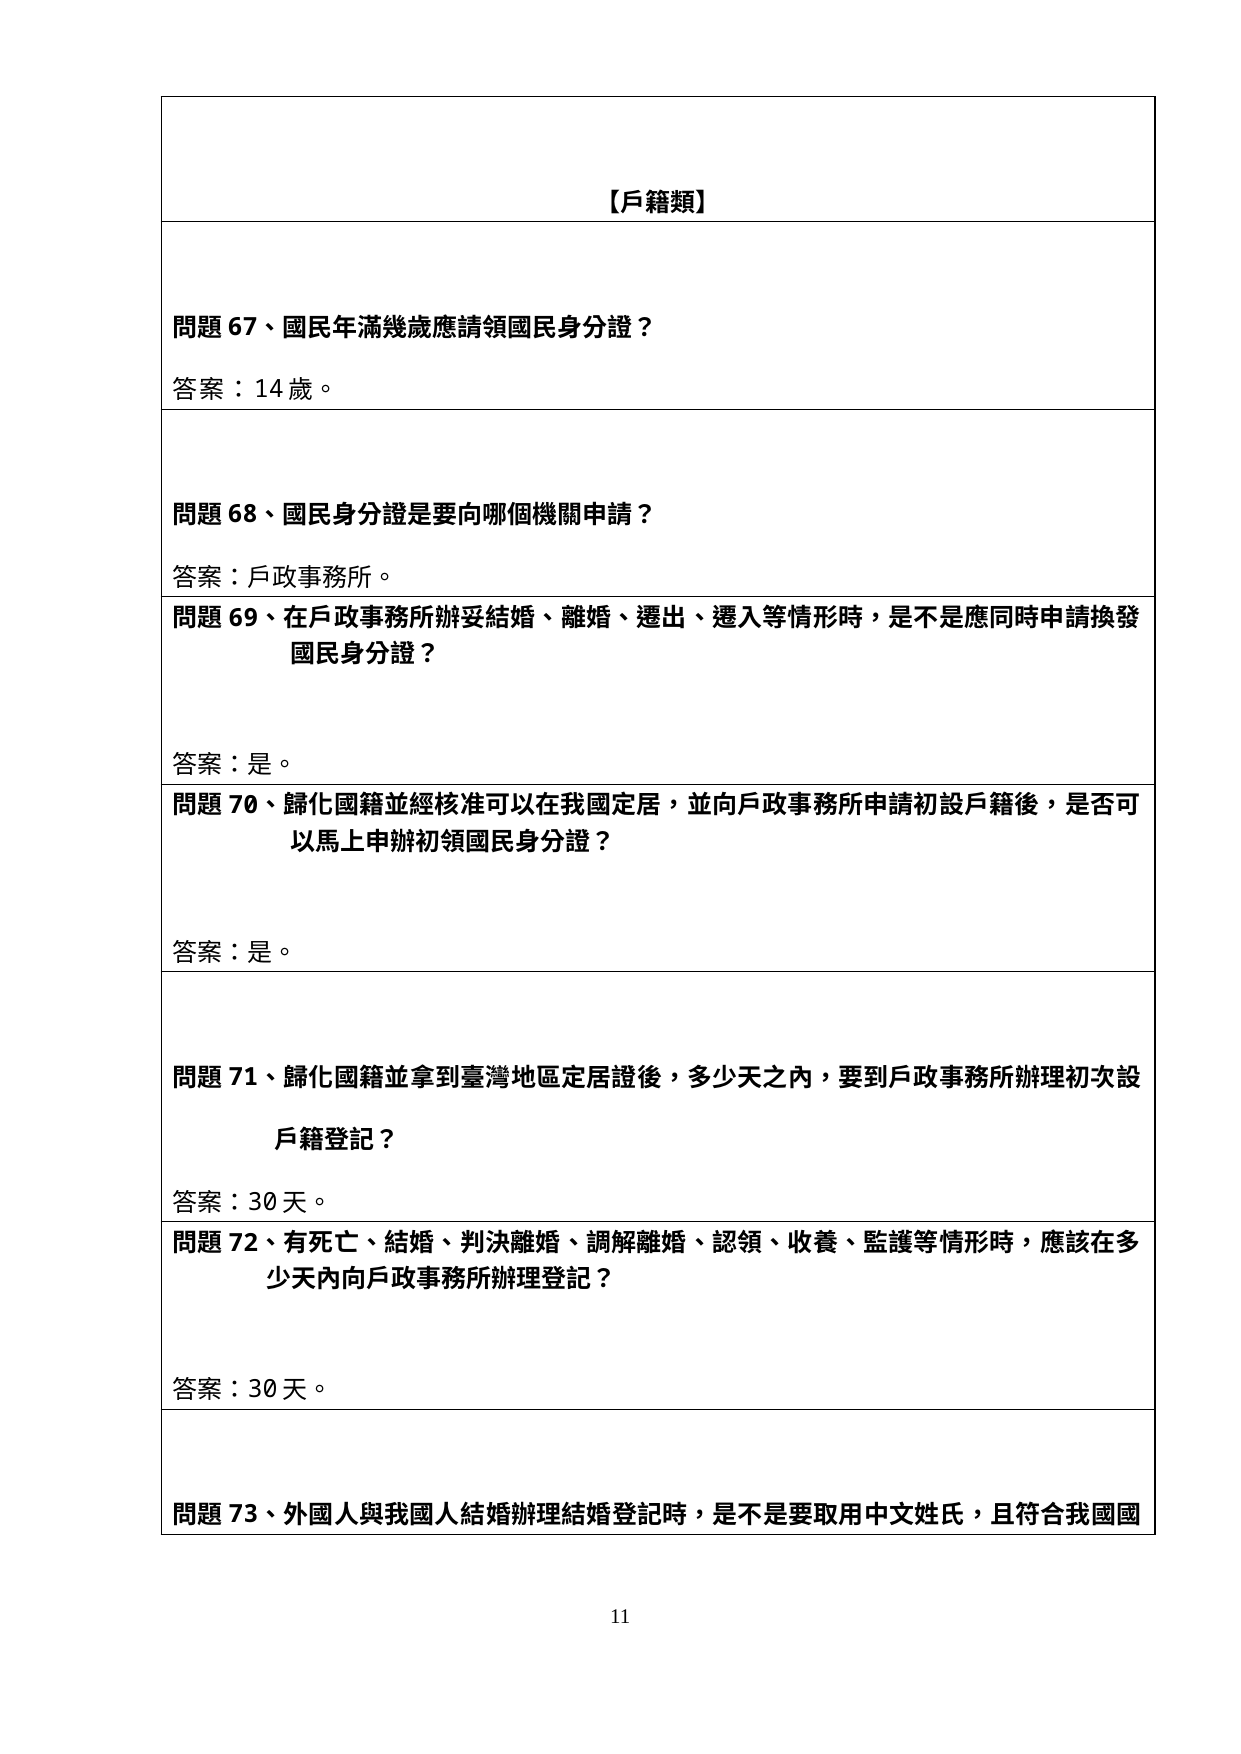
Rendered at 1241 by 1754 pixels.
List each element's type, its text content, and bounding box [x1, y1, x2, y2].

table_cell 問題67、國民年滿幾歲應請領國民身分證？ 答案：14歲。 [162, 222, 1154, 409]
table_cell 問題69、在戶政事務所辦妥結婚、離婚、遷出、遷入等情形時，是不是應同時申請換發國民身分證？ 答案：是。 [162, 597, 1154, 784]
table_cell 問題70、歸化國籍並經核准可以在我國定居，並向戶政事務所申請初設戶籍後，是否可以馬上申辦初領國民身分證？ 答案：是。 [162, 785, 1154, 971]
table_cell 問題73、外國人與我國人結婚辦理結婚登記時，是不是要取用中文姓氏，且符合我國國 [162, 1410, 1154, 1534]
table_cell 【戶籍類】 [162, 97, 1154, 221]
table_cell 問題72、有死亡、結婚、判決離婚、調解離婚、認領、收養、監護等情形時，應該在多少天內向戶政事務所辦理登記？ 答案：30天。 [162, 1222, 1154, 1409]
table_cell 問題68、國民身分證是要向哪個機關申請？ 答案：戶政事務所。 [162, 410, 1154, 596]
table_cell 問題71、歸化國籍並拿到臺灣地區定居證後，多少天之內，要到戶政事務所辦理初次設戶籍登記？ 答案：30天。 [162, 972, 1154, 1221]
